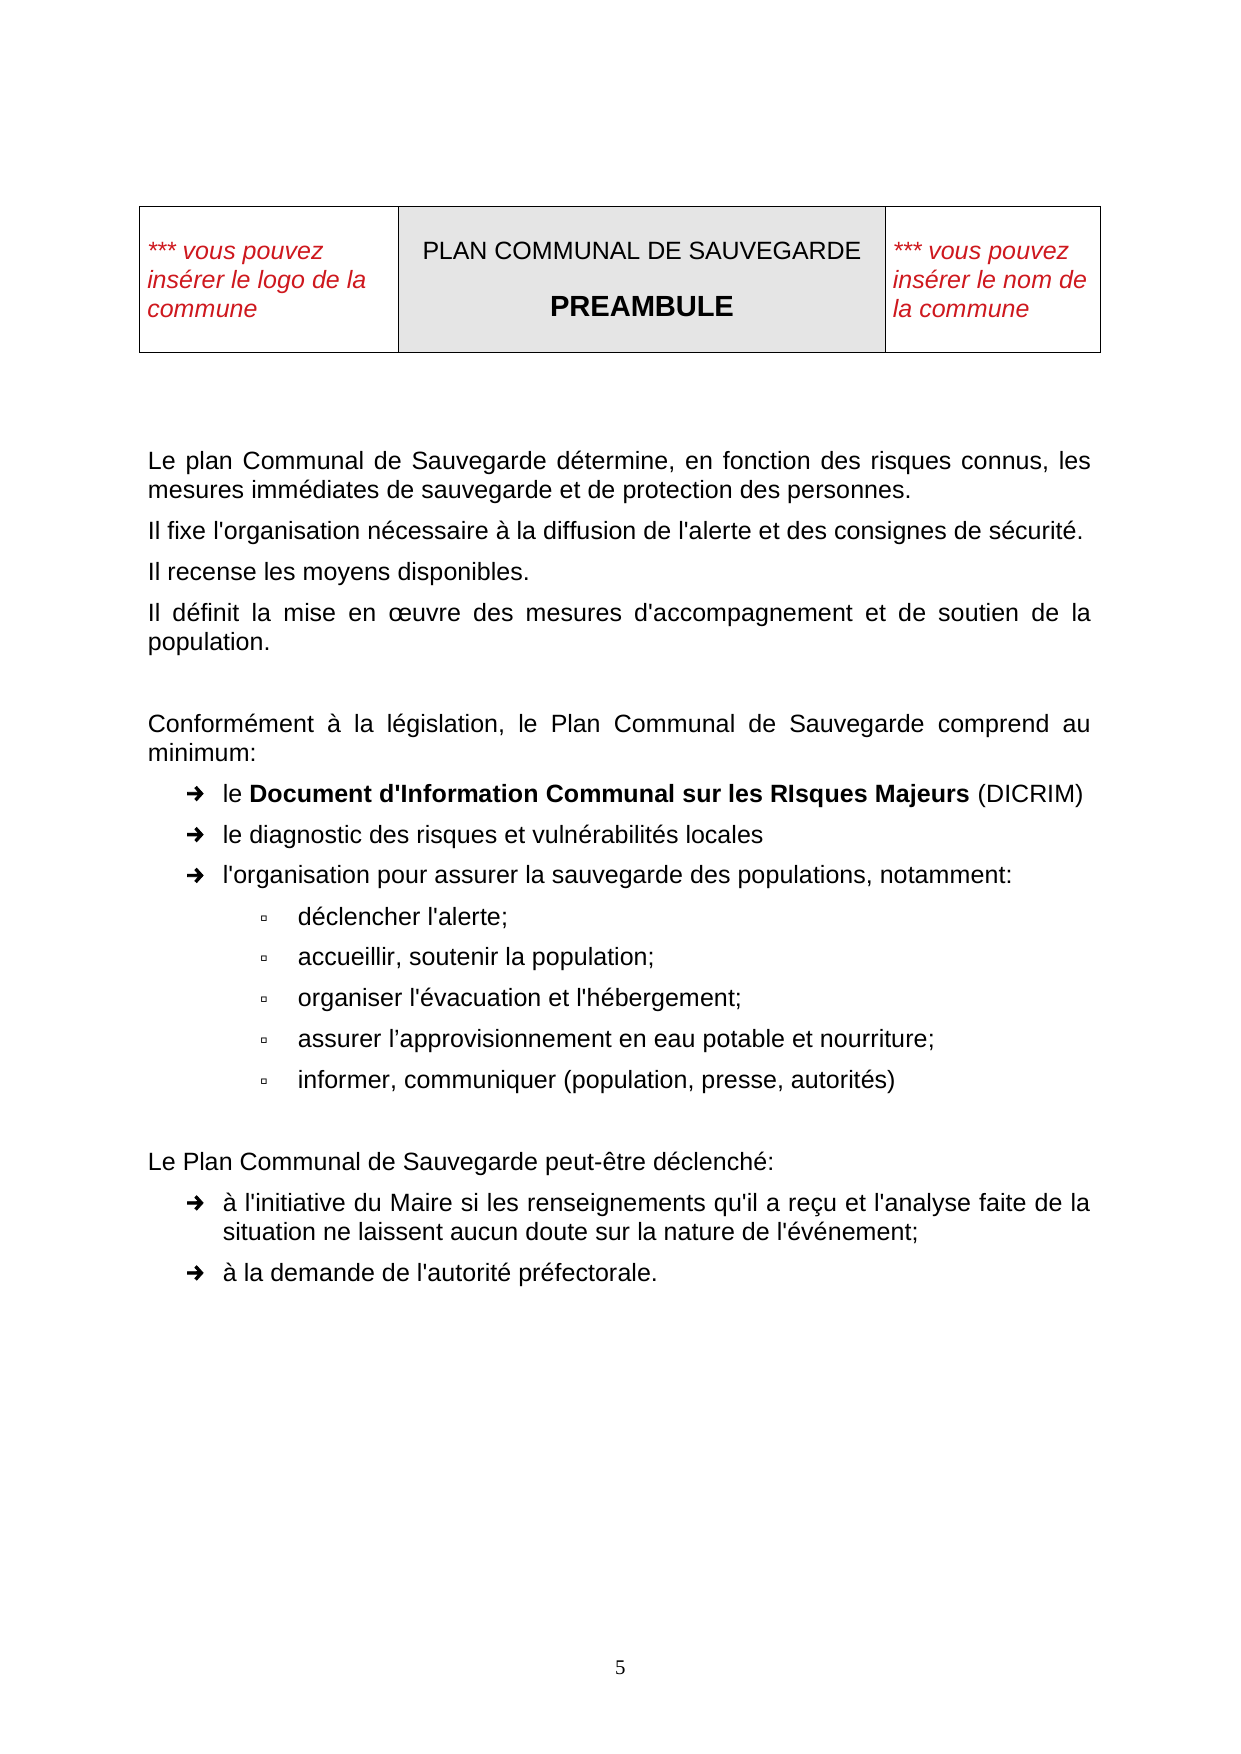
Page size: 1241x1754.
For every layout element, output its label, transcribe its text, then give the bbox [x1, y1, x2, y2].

table_header *** vous pouvez insérer le nom de la commune [886, 207, 1100, 352]
text Le Plan Communal de Sauvegarde peut-être déclenché: [148, 1147, 1093, 1176]
list l'organisation pour assurer la sauvegarde des populations, notamment: [185, 860, 1093, 889]
list informer, communiquer (population, presse, autorités) [260, 1065, 1093, 1094]
text Conformément à la législation, le Plan Communal de Sauvegarde comprend au minimum: [148, 708, 1093, 767]
list à l'initiative du Maire si les renseignements qu'il a reçu et l'analyse faite de la situation ne laissent aucun doute sur la nature de l'événement; [185, 1188, 1093, 1246]
list organiser l'évacuation et l'hébergement; [260, 983, 1093, 1012]
list le diagnostic des risques et vulnérabilités locales [185, 819, 1093, 848]
text Il recense les moyens disponibles. [148, 557, 1093, 586]
list déclencher l'alerte; [260, 901, 1093, 930]
table_header PLAN COMMUNAL DE SAUVEGARDE PREAMBULE [399, 207, 885, 352]
text Le plan Communal de Sauvegarde détermine, en fonction des risques connus, les mesures immédiates de sauvegarde et de protection des personnes. [148, 446, 1093, 504]
table_header *** vous pouvez insérer le logo de la commune [140, 207, 398, 352]
list assurer l’approvisionnement en eau potable et nourriture; [260, 1024, 1093, 1053]
list à la demande de l'autorité préfectorale. [185, 1258, 1093, 1287]
text Il définit la mise en œuvre des mesures d'accompagnement et de soutien de la population. [148, 598, 1093, 656]
list le Document d'Information Communal sur les RIsques Majeurs (DICRIM) [185, 778, 1093, 808]
list accueillir, soutenir la population; [260, 942, 1093, 971]
text Il fixe l'organisation nécessaire à la diffusion de l'alerte et des consignes de sécurité. [148, 516, 1093, 545]
